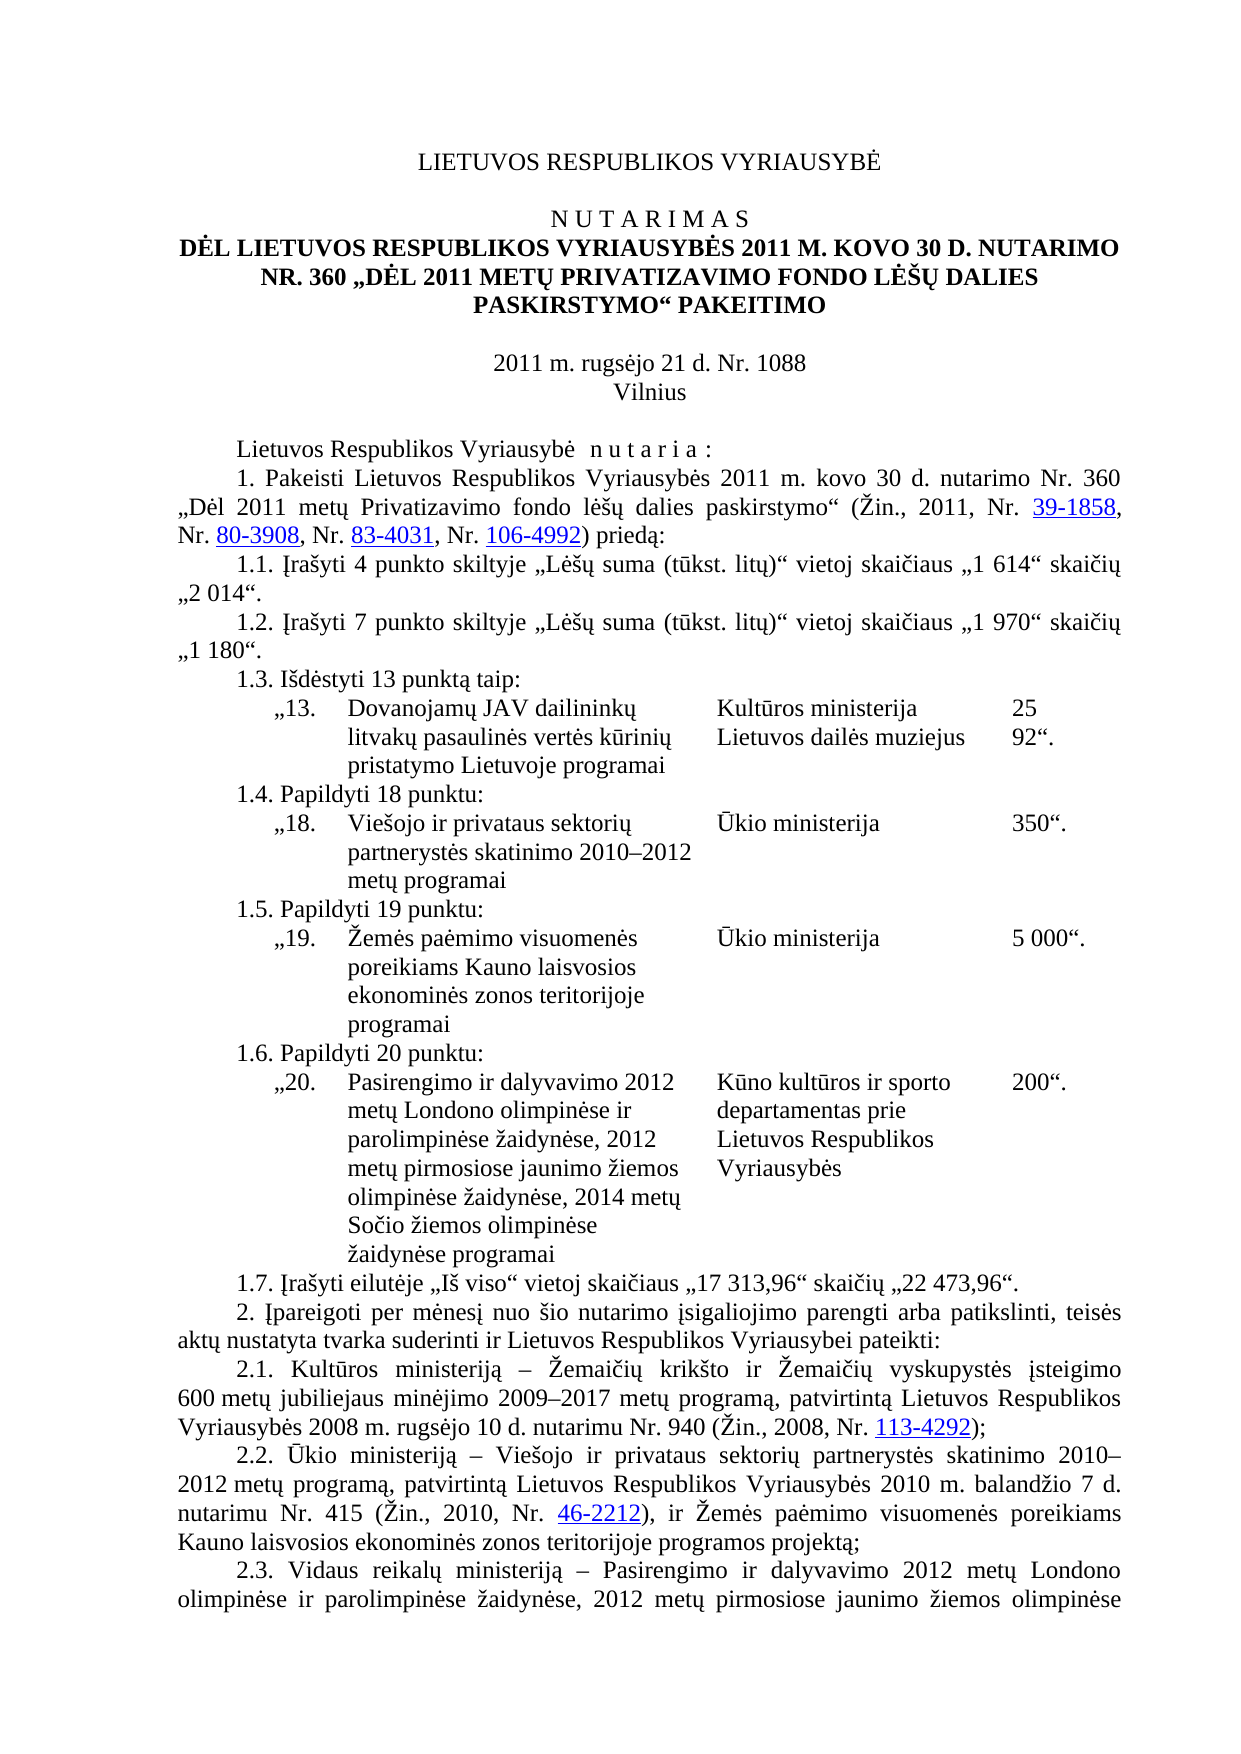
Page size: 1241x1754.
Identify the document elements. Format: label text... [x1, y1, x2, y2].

table_cell [1001, 952, 1144, 1038]
table_header Ūkio ministerija [705, 808, 1001, 837]
table_cell [1001, 837, 1144, 894]
text 1.3. Išdėstyti 13 punktą taip: [177, 664, 1122, 693]
table_header „13. [262, 693, 336, 722]
table_header Kultūros ministerija [705, 693, 1001, 722]
table_header Viešojo ir privataus sektorių partnerystės skatinimo 2010–2012 metų programai [336, 808, 705, 894]
table_cell [705, 1182, 1001, 1268]
text 1.1. Įrašyti 4 punkto skiltyje „Lėšų suma (tūkst. litų)“ vietoj skaičiaus „1 614“ skaičių „2 014“. [177, 549, 1122, 607]
text 2. Įpareigoti per mėnesį nuo šio nutarimo įsigaliojimo parengti arba patikslinti, teisės aktų nustatyta tvarka suderinti ir Lietuvos Respublikos Vyriausybei pateikti: [177, 1297, 1122, 1354]
table_cell [705, 837, 1001, 894]
table_cell [262, 722, 336, 779]
text 1.7. Įrašyti eilutėje „Iš viso“ vietoj skaičiaus „17 313,96“ skaičių „22 473,96“. [177, 1268, 1122, 1297]
text 1.4. Papildyti 18 punktu: [177, 779, 1122, 808]
text Lietuvos Respublikos Vyriausybė [177, 147, 1122, 176]
table_header 350“. [1001, 808, 1144, 837]
table_cell Lietuvos dailės muziejus [705, 722, 1001, 779]
table_header 200“. [1001, 1067, 1144, 1182]
table_header „20. [262, 1067, 336, 1182]
text 1.2. Įrašyti 7 punkto skiltyje „Lėšų suma (tūkst. litų)“ vietoj skaičiaus „1 970“ skaičių „1 180“. [177, 607, 1122, 664]
text 2.2. Ūkio ministeriją – Viešojo ir privataus sektorių partnerystės skatinimo 2010–2012 metų programą, patvirtintą Lietuvos Respublikos Vyriausybės 2010 m. balandžio 7 d. nutarimu Nr. 415 (Žin., 2010, Nr. 46-2212), ir Žemės paėmimo visuomenės poreikiams Kauno laisvosios ekonominės zonos teritorijoje programos projektą; [177, 1441, 1122, 1556]
table_header Pasirengimo ir dalyvavimo 2012 metų Londono olimpinėse ir parolimpinėse žaidynėse, 2012 metų pirmosiose jaunimo žiemos olimpinėse žaidynėse, 2014 metų Sočio žiemos olimpinėse žaidynėse programai [336, 1067, 705, 1268]
text NUTARIMAS [177, 204, 1122, 233]
text 2011 m. rugsėjo 21 d. Nr. 1088 [177, 348, 1122, 377]
text 1.5. Papildyti 19 punktu: [177, 894, 1122, 923]
text Vilnius [177, 377, 1122, 406]
text Lietuvos Respublikos Vyriausybė nutaria: [177, 434, 1122, 463]
table_cell [262, 1182, 336, 1268]
table_header Kūno kultūros ir sporto departamentas prie Lietuvos Respublikos Vyriausybės [705, 1067, 1001, 1182]
table_header Ūkio ministerija [705, 923, 1001, 952]
table_cell [705, 952, 1001, 1038]
table_cell 92“. [1001, 722, 1144, 779]
text 1. Pakeisti Lietuvos Respublikos Vyriausybės 2011 m. kovo 30 d. nutarimo Nr. 360 „Dėl 2011 metų Privatizavimo fondo lėšų dalies paskirstymo“ (Žin., 2011, Nr. 39-1858, Nr. 80-3908, Nr. 83-4031, Nr. 106-4992) priedą: [177, 463, 1122, 549]
table_header Žemės paėmimo visuomenės poreikiams Kauno laisvosios ekonominės zonos teritorijoje programai [336, 923, 705, 1038]
table_header 5 000“. [1001, 923, 1144, 952]
table_cell [262, 837, 336, 894]
text DĖL LIETUVOS RESPUBLIKOS VYRIAUSYBĖS 2011 M. KOVO 30 D. NUTARIMO NR. 360 „DĖL 2011 METŲ PRIVATIZAVIMO FONDO LĖŠŲ DALIES PASKIRSTYMO“ PAKEITIMO [177, 233, 1122, 319]
table_header Dovanojamų JAV dailininkų litvakų pasaulinės vertės kūrinių pristatymo Lietuvoje programai [336, 693, 705, 779]
text 1.6. Papildyti 20 punktu: [177, 1038, 1122, 1067]
text 2.3. Vidaus reikalų ministeriją – Pasirengimo ir dalyvavimo 2012 metų Londono olimpinėse ir parolimpinėse žaidynėse, 2012 metų pirmosiose jaunimo žiemos olimpinėse [177, 1556, 1122, 1613]
table_cell [262, 952, 336, 1038]
table_header 25 [1001, 693, 1144, 722]
table_header „18. [262, 808, 336, 837]
table_header „19. [262, 923, 336, 952]
text 2.1. Kultūros ministeriją – Žemaičių krikšto ir Žemaičių vyskupystės įsteigimo 600 metų jubiliejaus minėjimo 2009–2017 metų programą, patvirtintą Lietuvos Respublikos Vyriausybės 2008 m. rugsėjo 10 d. nutarimu Nr. 940 (Žin., 2008, Nr. 113-4292); [177, 1354, 1122, 1441]
table_cell [1001, 1182, 1144, 1268]
